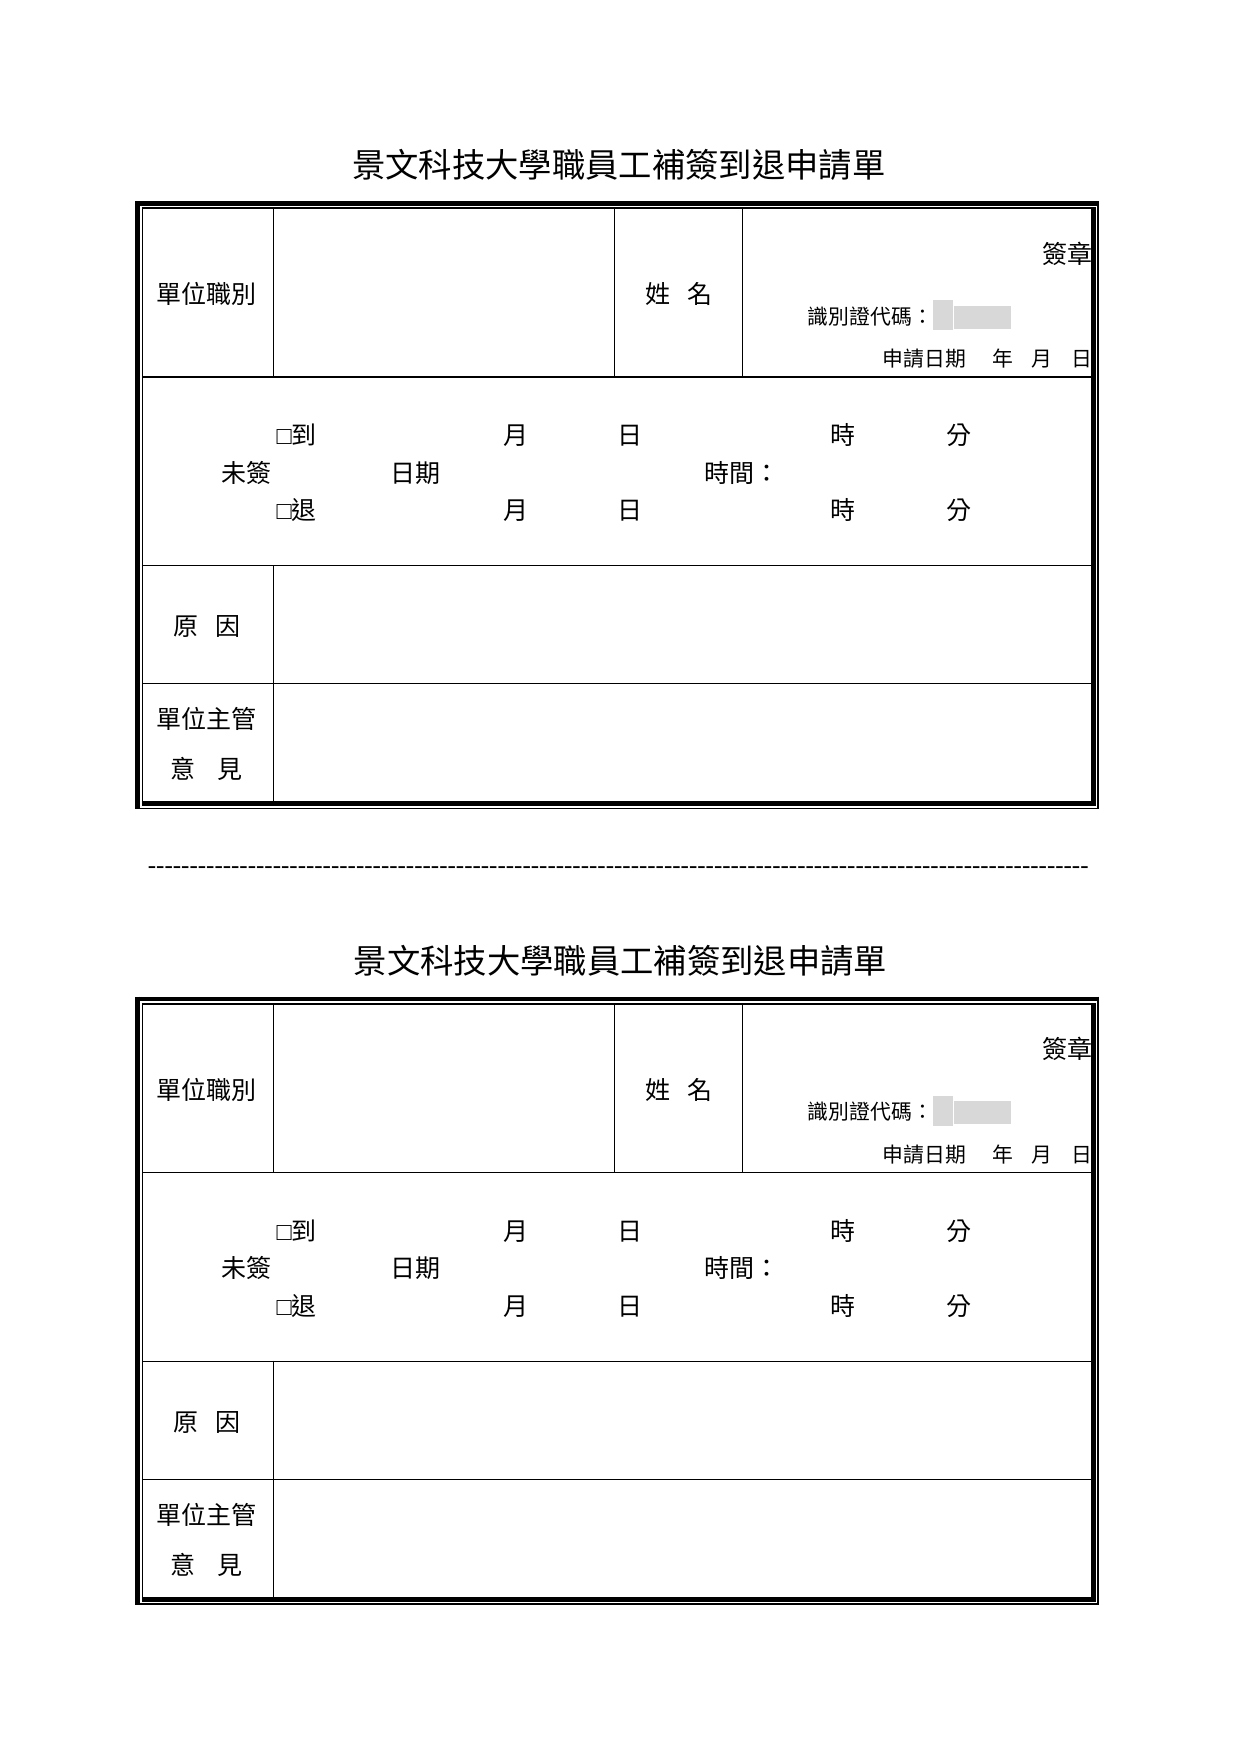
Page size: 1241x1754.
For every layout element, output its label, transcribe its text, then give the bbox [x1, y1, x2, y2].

table_header 姓 名 [615, 1005, 742, 1172]
table_cell [782, 1248, 1091, 1286]
table_cell 分 [858, 378, 974, 452]
table_cell 月 [501, 1286, 614, 1361]
table_cell [501, 453, 614, 490]
table_cell 時間： [615, 1248, 782, 1286]
table_cell [274, 1248, 387, 1286]
table_cell 原 因 [143, 566, 273, 683]
table_cell [143, 1286, 273, 1361]
table_cell 原 因 [143, 1362, 273, 1479]
table_cell 分 [858, 1173, 974, 1248]
text ----------------------------------------------------------------------------------------------------------------- [148, 847, 1092, 884]
table_cell □退 [274, 490, 387, 565]
table_cell 時 [782, 490, 858, 565]
table_cell [974, 378, 1091, 452]
table_cell 時 [782, 1286, 858, 1361]
table_cell [387, 1173, 501, 1248]
table_cell [387, 378, 501, 452]
table_cell 未簽 [143, 453, 273, 490]
table_cell [974, 1173, 1091, 1248]
text 景文科技大學職員工補簽到退申請單 [148, 922, 1092, 997]
table_cell 日 [615, 490, 782, 565]
table_cell [501, 1248, 614, 1286]
table_cell 日期 [387, 1248, 501, 1286]
table_cell □到 [274, 1173, 387, 1248]
table_cell [274, 1480, 1091, 1597]
table_header 單位職別 [143, 1005, 273, 1172]
table_cell [143, 490, 273, 565]
table_cell [143, 1173, 273, 1248]
table_cell 時 [782, 378, 858, 452]
table_cell 月 [501, 490, 614, 565]
table_header [274, 209, 614, 376]
table_cell 時 [782, 1173, 858, 1248]
table_cell [274, 566, 1091, 683]
table_cell [974, 490, 1091, 565]
table_cell [143, 378, 273, 452]
table_cell 單位主管 意 見 [143, 1480, 273, 1597]
table_header 姓 名 [615, 209, 742, 376]
table_cell 日 [615, 1173, 782, 1248]
table_cell [974, 1286, 1091, 1361]
table_cell 分 [858, 1286, 974, 1361]
table_cell 月 [501, 378, 614, 452]
table_cell 分 [858, 490, 974, 565]
table_cell 日 [615, 1286, 782, 1361]
table_cell 月 [501, 1173, 614, 1248]
table_cell 日期 [387, 453, 501, 490]
table_cell 未簽 [143, 1248, 273, 1286]
table_cell [274, 453, 387, 490]
table_cell [782, 453, 1091, 490]
table_cell [387, 1286, 501, 1361]
table_cell □到 [274, 378, 387, 452]
table_header 簽章 識別證代碼： 申請日期 年 月 日 [743, 1005, 1091, 1172]
table_cell 日 [615, 378, 782, 452]
text 景文科技大學職員工補簽到退申請單 [145, 126, 1092, 201]
table_cell [387, 490, 501, 565]
table_cell □退 [274, 1286, 387, 1361]
table_cell 時間： [615, 453, 782, 490]
table_header 單位職別 [143, 209, 273, 376]
table_cell 單位主管 意 見 [143, 684, 273, 801]
table_cell [274, 1362, 1091, 1479]
table_header [274, 1005, 614, 1172]
table_cell [274, 684, 1091, 801]
table_header 簽章 識別證代碼： 申請日期 年 月 日 [743, 209, 1091, 376]
